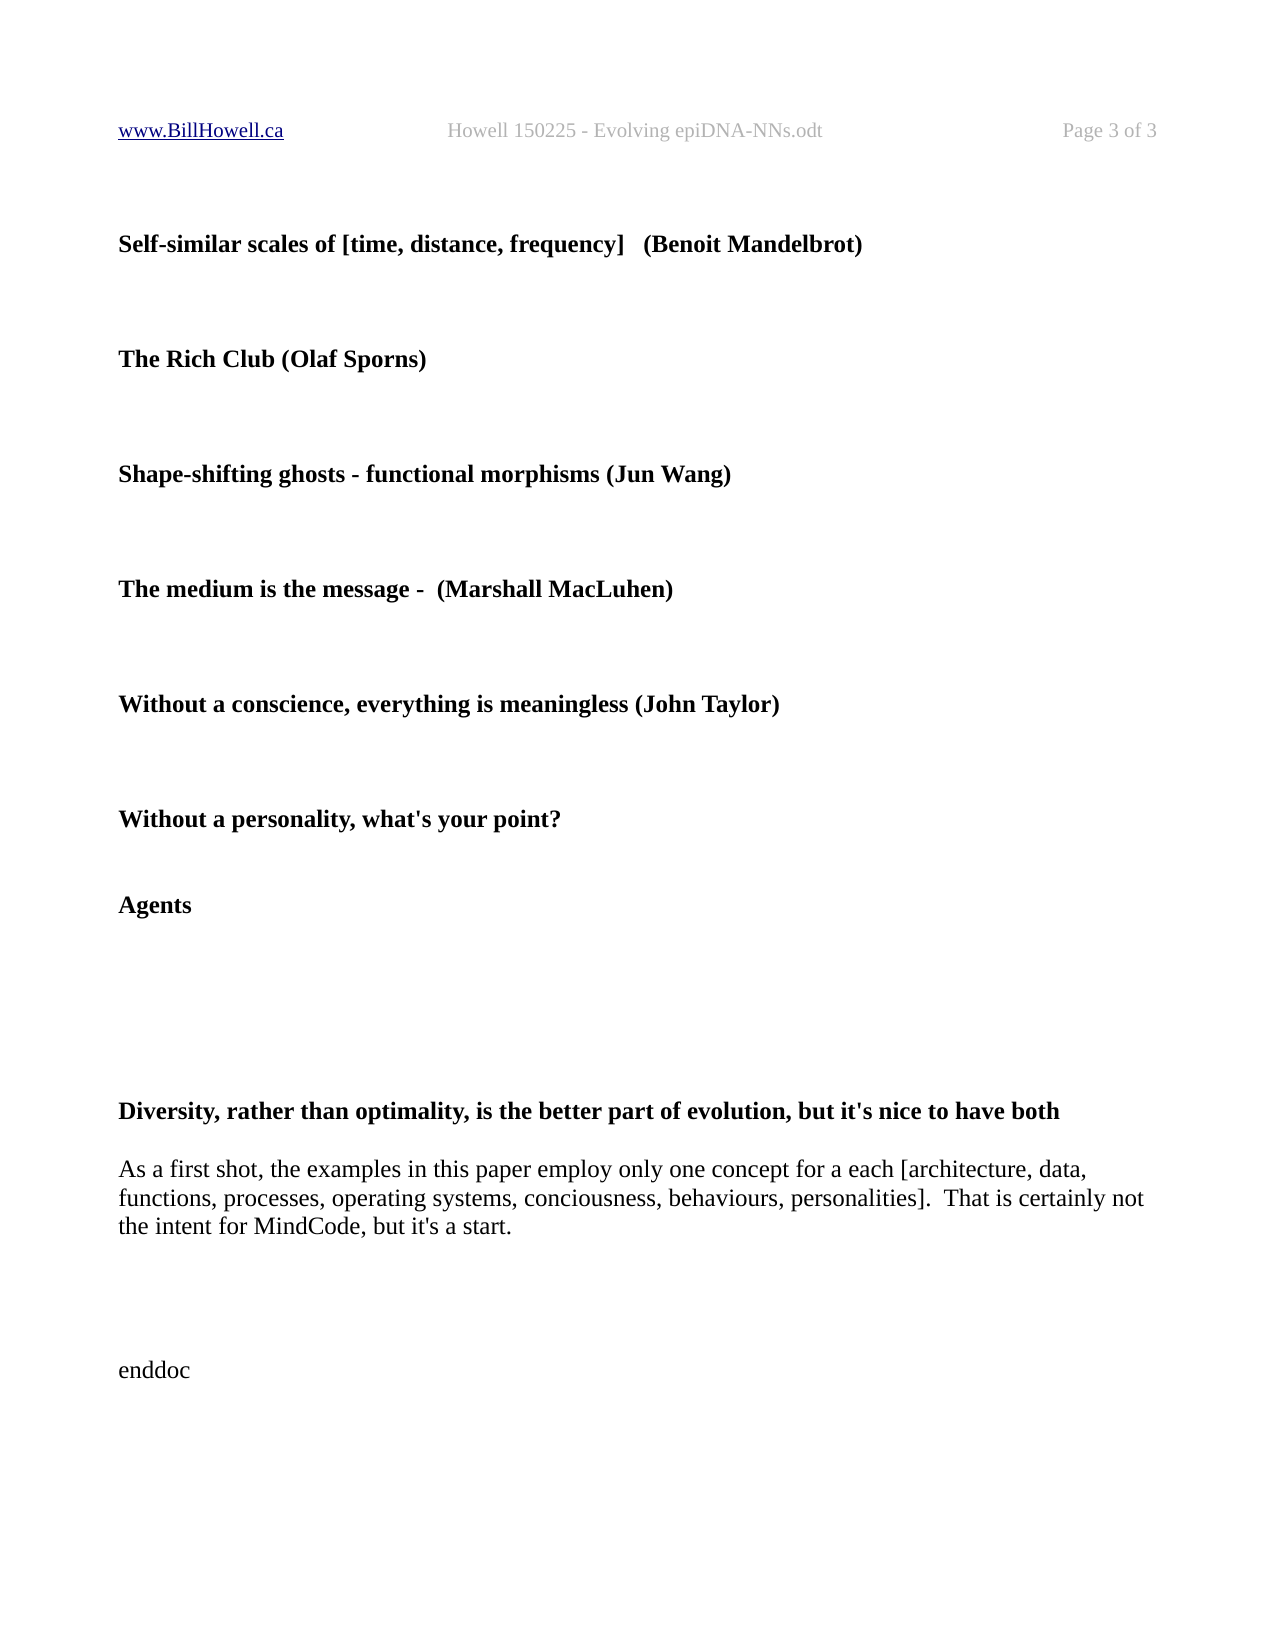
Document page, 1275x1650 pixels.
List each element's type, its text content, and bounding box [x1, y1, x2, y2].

subtitle Without a personality, what's your point? [118, 804, 1157, 833]
subtitle Without a conscience, everything is meaningless (John Taylor) [118, 689, 1157, 718]
subtitle Diversity, rather than optimality, is the better part of evolution, but it's nice to have both [118, 1096, 1157, 1125]
text As a first shot, the examples in this paper employ only one concept for a each [architecture, data, functions, processes, operating systems, conciousness, behaviours, personalities]. That is certainly not the intent for MindCode, but it's a start. [118, 1154, 1157, 1240]
subtitle Self-similar scales of [time, distance, frequency] (Benoit Mandelbrot) [118, 229, 1157, 258]
subtitle Agents [118, 890, 1157, 919]
subtitle The medium is the message - (Marshall MacLuhen) [118, 574, 1157, 603]
text enddoc [118, 1355, 1157, 1384]
subtitle The Rich Club (Olaf Sporns) [118, 344, 1157, 373]
subtitle Shape-shifting ghosts - functional morphisms (Jun Wang) [118, 459, 1157, 488]
